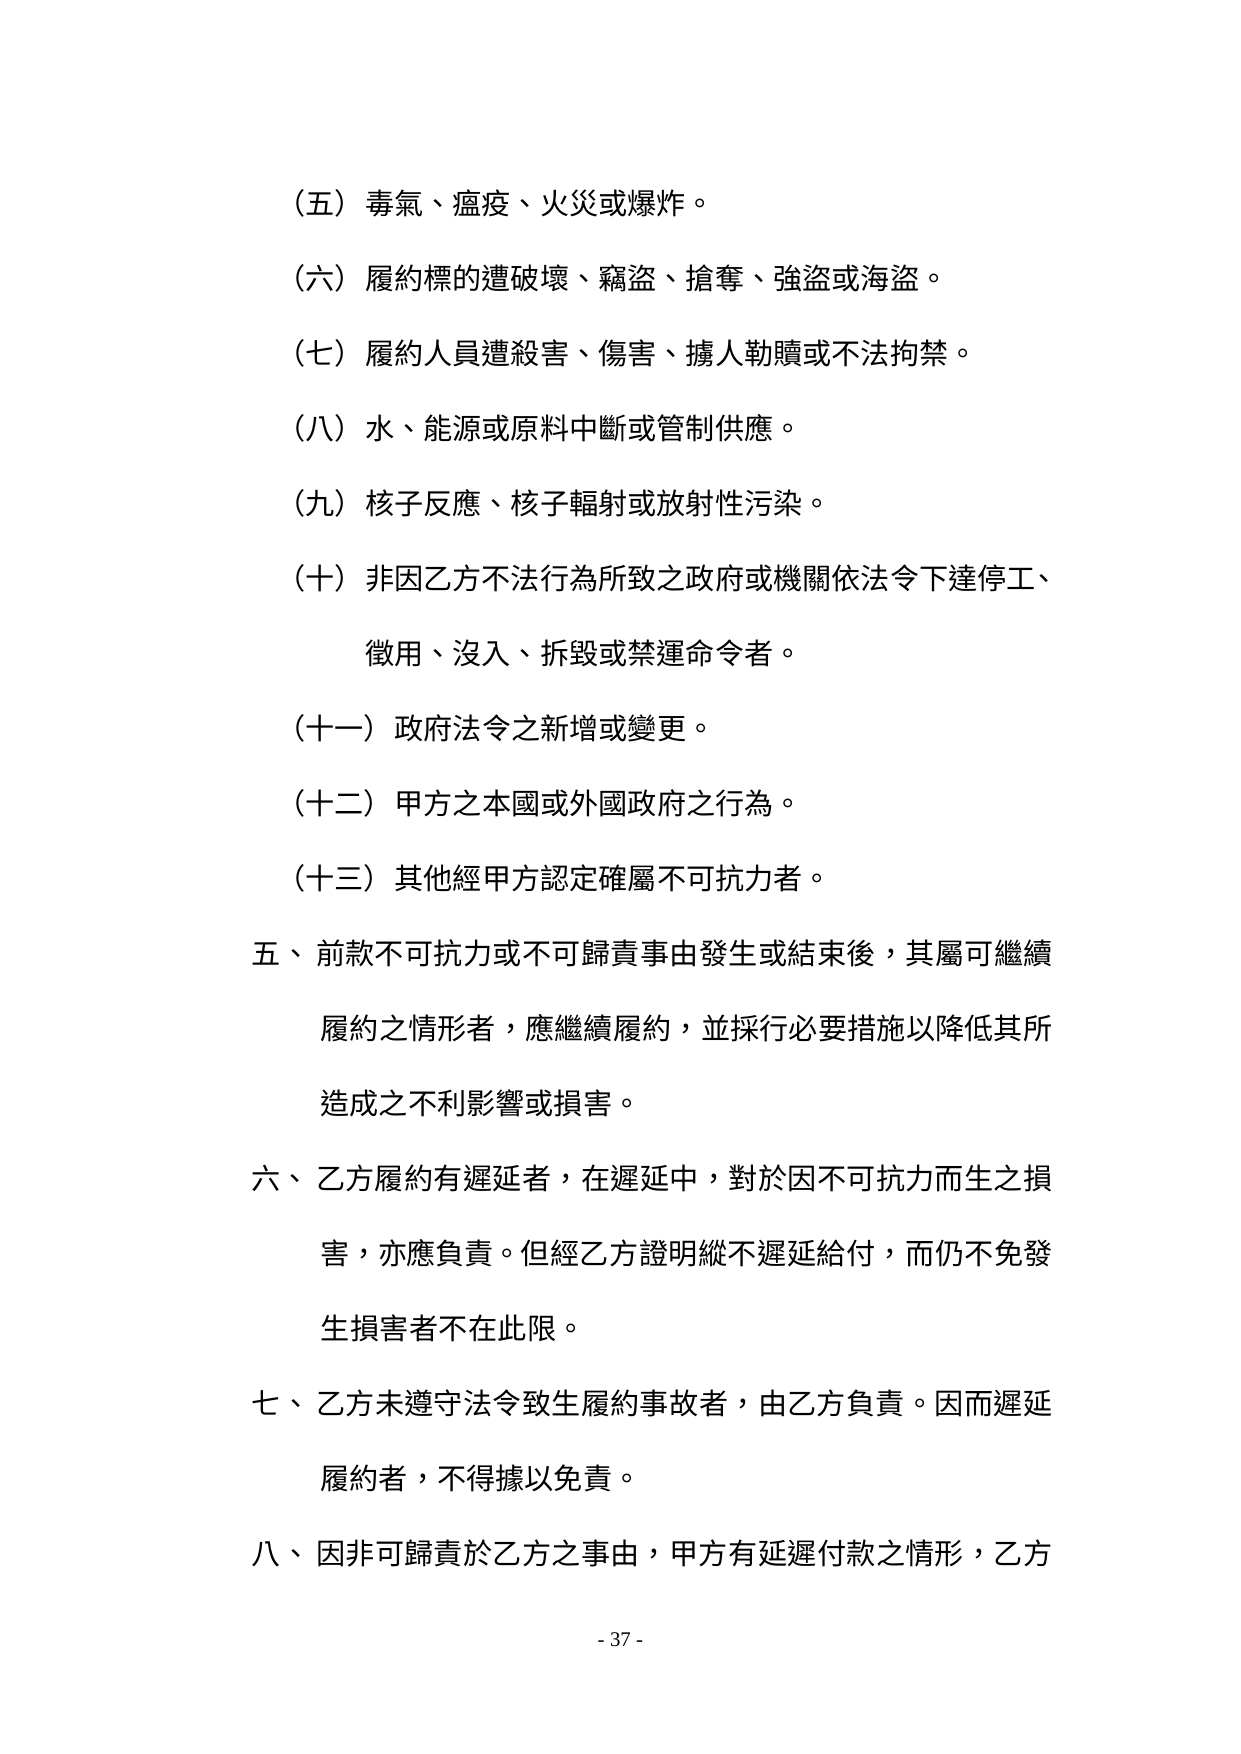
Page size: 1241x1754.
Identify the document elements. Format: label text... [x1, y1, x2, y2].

list 水、能源或原料中斷或管制供應。 [276, 389, 1053, 464]
list 因非可歸責於乙方之事由，甲方有延遲付款之情形，乙方 [252, 1514, 1053, 1589]
list 乙方未遵守法令致生履約事故者，由乙方負責。因而遲延履約者，不得據以免責。 [252, 1364, 1053, 1514]
list 履約人員遭殺害、傷害、擄人勒贖或不法拘禁。 [276, 314, 1053, 389]
list 履約標的遭破壞、竊盜、搶奪、強盜或海盜。 [276, 239, 1053, 314]
list 非因乙方不法行為所致之政府或機關依法令下達停工、徵用、沒入、拆毀或禁運命令者。 [276, 539, 1053, 689]
list 甲方之本國或外國政府之行為。 [276, 764, 1053, 839]
list 毒氣、瘟疫、火災或爆炸。 [276, 164, 1053, 239]
list 其他經甲方認定確屬不可抗力者。 [276, 839, 1053, 914]
list 政府法令之新增或變更。 [276, 689, 1053, 764]
list 乙方履約有遲延者，在遲延中，對於因不可抗力而生之損害，亦應負責。但經乙方證明縱不遲延給付，而仍不免發生損害者不在此限。 [252, 1139, 1053, 1364]
list 前款不可抗力或不可歸責事由發生或結束後，其屬可繼續履約之情形者，應繼續履約，並採行必要措施以降低其所造成之不利影響或損害。 [252, 914, 1053, 1139]
list 核子反應、核子輻射或放射性污染。 [276, 464, 1053, 539]
